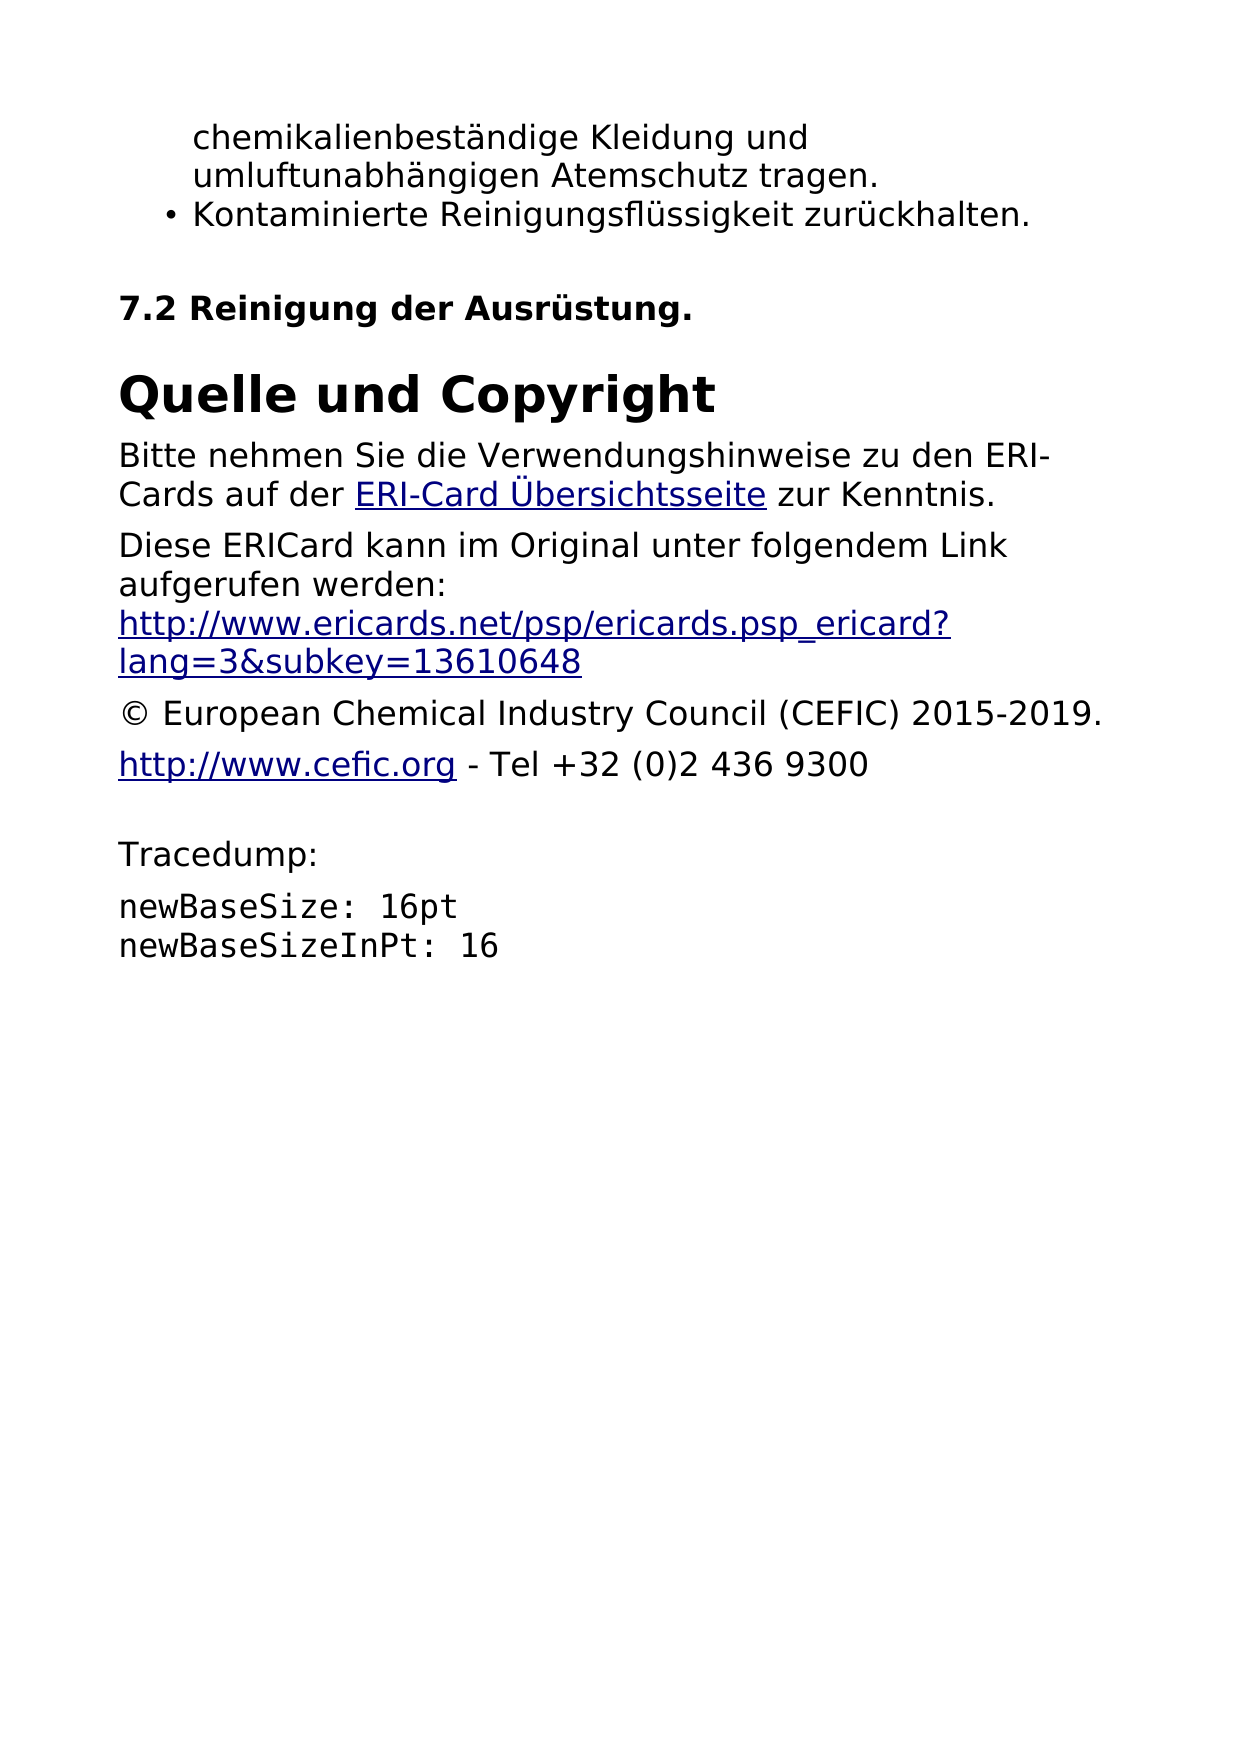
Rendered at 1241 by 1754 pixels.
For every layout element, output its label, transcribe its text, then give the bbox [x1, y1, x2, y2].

list Kontaminierte Reinigungsflüssigkeit zurückhalten. [177, 196, 1122, 235]
text http://www.cefic.org - Tel +32 (0)2 436 9300 [118, 746, 1122, 784]
text Bitte nehmen Sie die Verwendungshinweise zu den ERI-Cards auf der ERI-Card Übersichtsseite zur Kenntnis. [118, 436, 1122, 514]
text © European Chemical Industry Council (CEFIC) 2015-2019. [118, 694, 1122, 733]
text Tracedump: [118, 797, 1122, 875]
text newBaseSize: 16pt newBaseSizeInPt: 16 [118, 887, 1122, 965]
subtitle 7.2 Reinigung der Ausrüstung. [118, 289, 1122, 328]
text Diese ERICard kann im Original unter folgendem Link aufgerufen werden: http://www.ericards.net/psp/ericards.psp_ericard?lang=3&subkey=13610648 [118, 526, 1122, 682]
subtitle Quelle und Copyright [118, 366, 1122, 424]
list chemikalienbeständige Kleidung und umluftunabhängigen Atemschutz tragen. [177, 118, 1122, 196]
